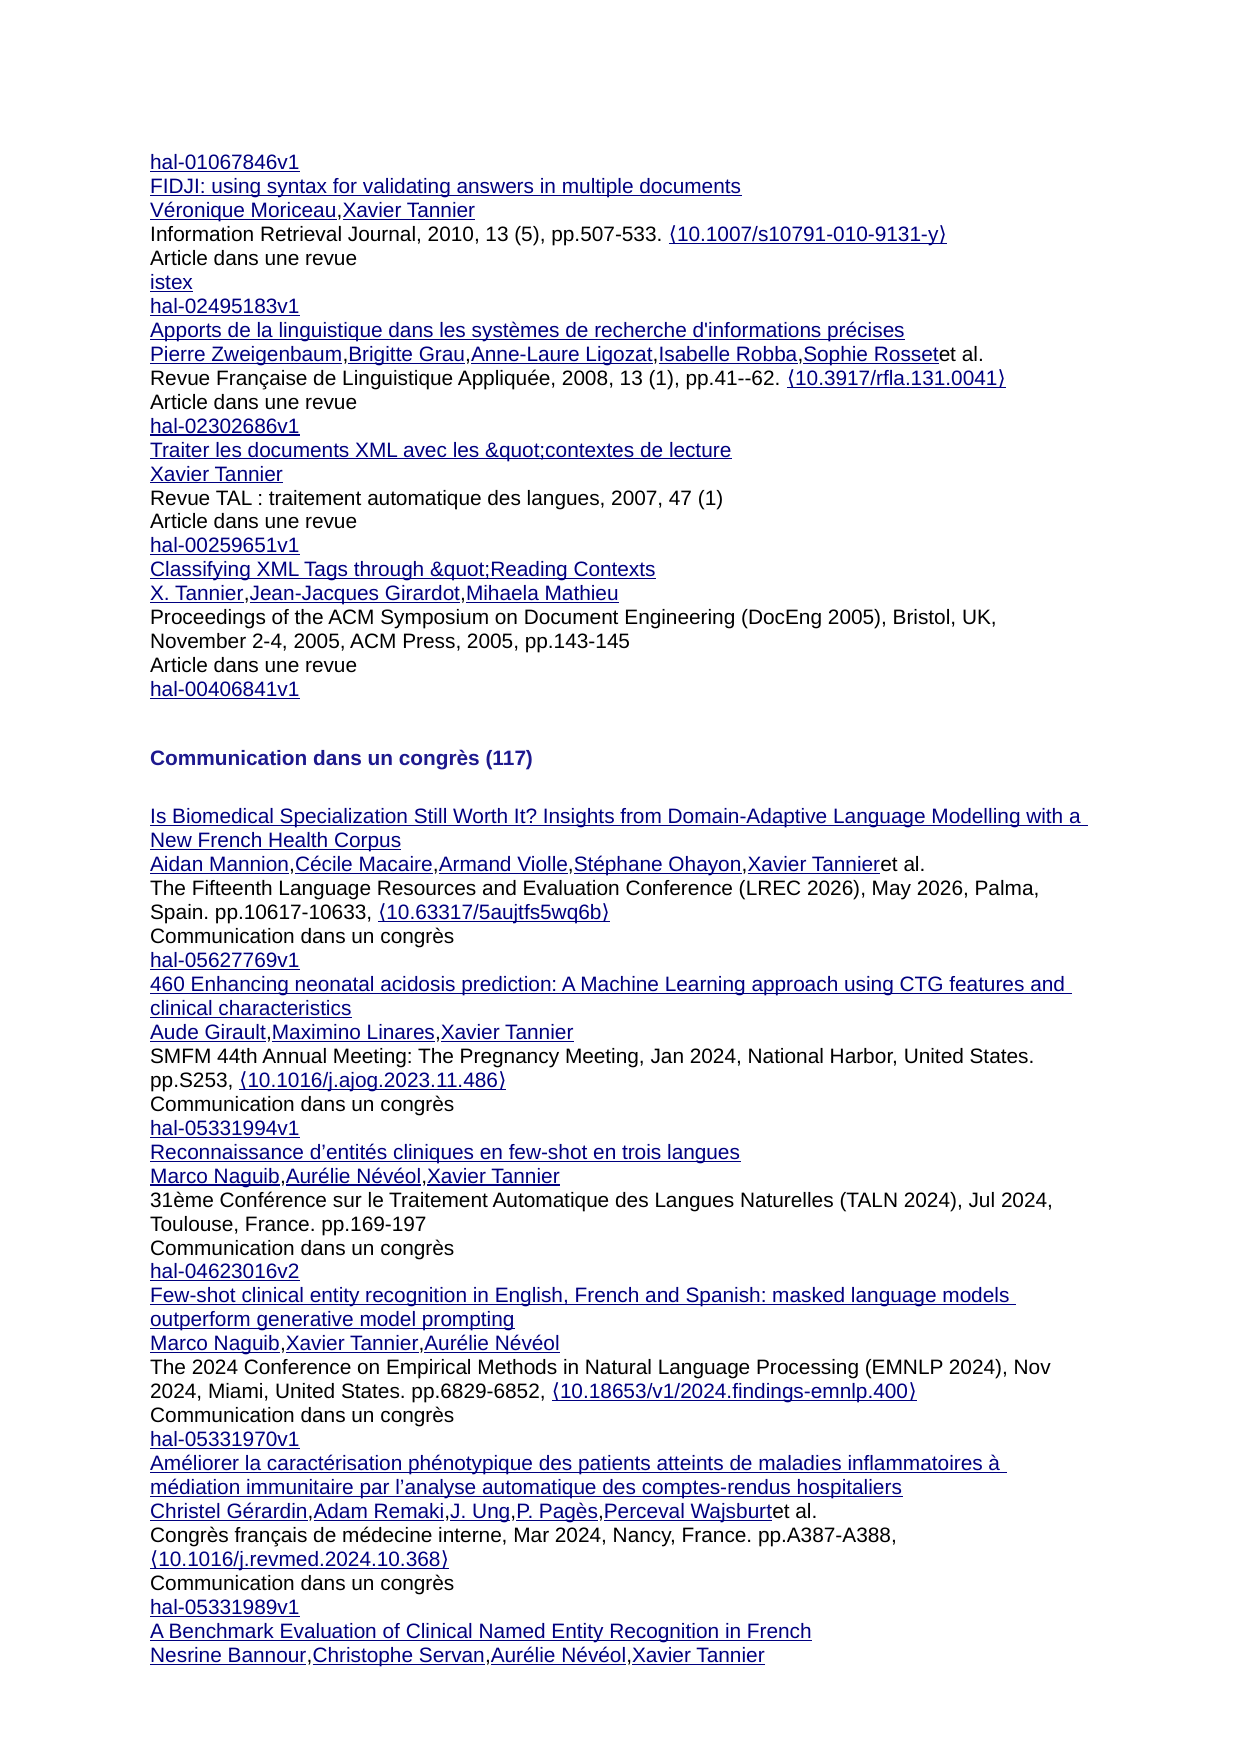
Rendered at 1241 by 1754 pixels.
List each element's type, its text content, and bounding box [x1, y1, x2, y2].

table_cell Few-shot clinical entity recognition in English, French and Spanish: masked language models outperform generative model prompting Marco Naguib,Xavier Tannier,Aurélie Névéol The 2024 Conference on Empirical Methods in Natural Language Processing (EMNLP 2024), Nov 2024, Miami, United States. pp.6829-6852, ⟨10.18653/v1/2024.findings-emnlp.400⟩ Communication dans un congrès hal-05331970v1 [150, 1283, 1090, 1451]
table_cell 460 Enhancing neonatal acidosis prediction: A Machine Learning approach using CTG features and clinical characteristics Aude Girault,Maximino Linares,Xavier Tannier SMFM 44th Annual Meeting: The Pregnancy Meeting, Jan 2024, National Harbor, United States. pp.S253, ⟨10.1016/j.ajog.2023.11.486⟩ Communication dans un congrès hal-05331994v1 [150, 972, 1090, 1139]
table_cell Classifying XML Tags through &quot;Reading Contexts X. Tannier,Jean-Jacques Girardot,Mihaela Mathieu Proceedings of the ACM Symposium on Document Engineering (DocEng 2005), Bristol, UK, November 2-4, 2005, ACM Press, 2005, pp.143-145 Article dans une revue hal-00406841v1 [150, 557, 1090, 701]
subtitle Communication dans un congrès (117) [150, 746, 1090, 770]
table_cell A Benchmark Evaluation of Clinical Named Entity Recognition in French Nesrine Bannour,Christophe Servan,Aurélie Névéol,Xavier Tannier [150, 1619, 1090, 1667]
table_cell Traiter les documents XML avec les &quot;contextes de lecture Xavier Tannier Revue TAL : traitement automatique des langues, 2007, 47 (1) Article dans une revue hal-00259651v1 [150, 438, 1090, 557]
table_cell hal-01067846v1 [150, 150, 1090, 174]
table_cell Améliorer la caractérisation phénotypique des patients atteints de maladies inflammatoires à médiation immunitaire par l’analyse automatique des comptes-rendus hospitaliers Christel Gérardin,Adam Remaki,J. Ung,P. Pagès,Perceval Wajsburtet al. Congrès français de médecine interne, Mar 2024, Nancy, France. pp.A387-A388, ⟨10.1016/j.revmed.2024.10.368⟩ Communication dans un congrès hal-05331989v1 [150, 1451, 1090, 1619]
table_cell FIDJI: using syntax for validating answers in multiple documents Véronique Moriceau,Xavier Tannier Information Retrieval Journal, 2010, 13 (5), pp.507-533. ⟨10.1007/s10791-010-9131-y⟩ Article dans une revue istex hal-02495183v1 [150, 174, 1090, 318]
table_cell Apports de la linguistique dans les systèmes de recherche d'informations précises Pierre Zweigenbaum,Brigitte Grau,Anne-Laure Ligozat,Isabelle Robba,Sophie Rossetet al. Revue Française de Linguistique Appliquée, 2008, 13 (1), pp.41--62. ⟨10.3917/rfla.131.0041⟩ Article dans une revue hal-02302686v1 [150, 318, 1090, 437]
table_cell Reconnaissance d’entités cliniques en few-shot en trois langues Marco Naguib,Aurélie Névéol,Xavier Tannier 31ème Conférence sur le Traitement Automatique des Langues Naturelles (TALN 2024), Jul 2024, Toulouse, France. pp.169-197 Communication dans un congrès hal-04623016v2 [150, 1140, 1090, 1283]
table_header Is Biomedical Specialization Still Worth It? Insights from Domain-Adaptive Language Modelling with a New French Health Corpus Aidan Mannion,Cécile Macaire,Armand Violle,Stéphane Ohayon,Xavier Tannieret al. The Fifteenth Language Resources and Evaluation Conference (LREC 2026), May 2026, Palma, Spain. pp.10617-10633, ⟨10.63317/5aujtfs5wq6b⟩ Communication dans un congrès hal-05627769v1 [150, 804, 1090, 972]
